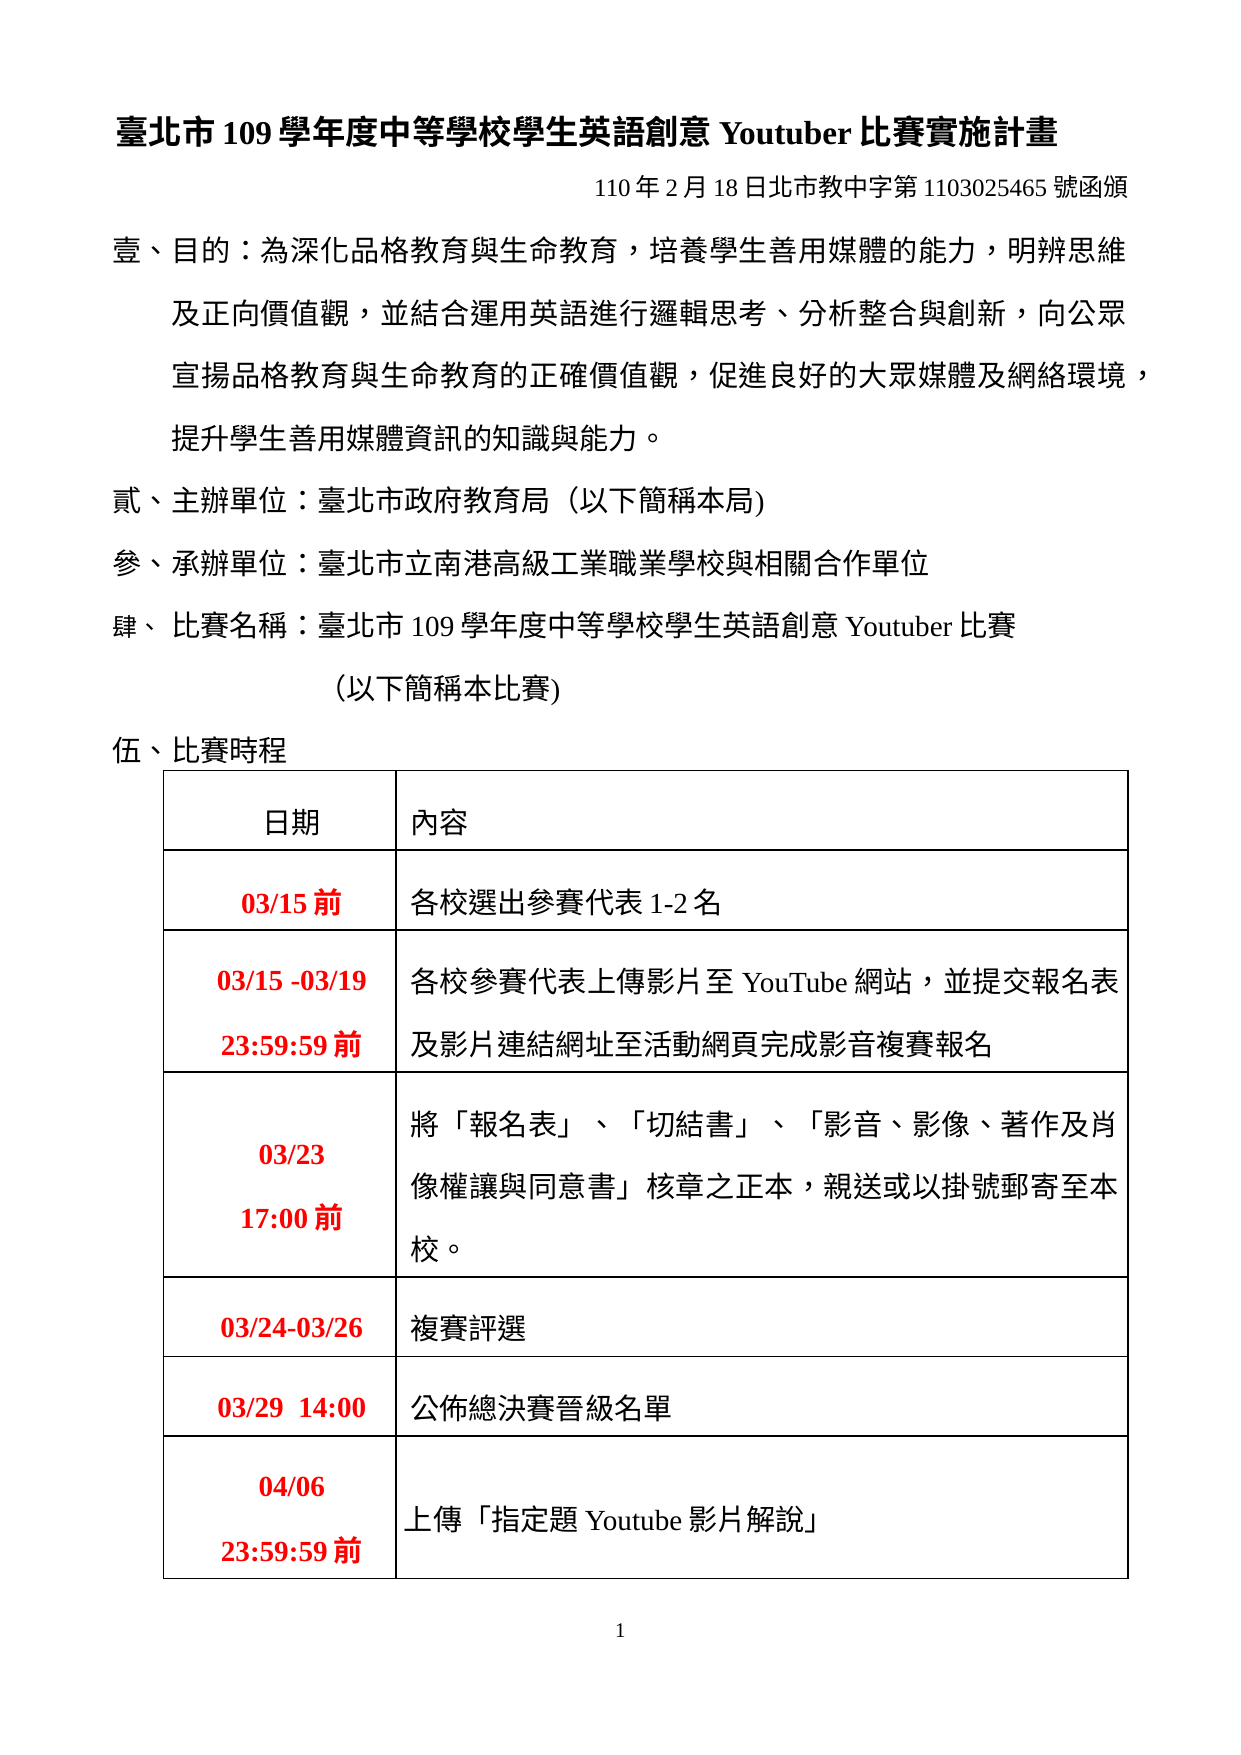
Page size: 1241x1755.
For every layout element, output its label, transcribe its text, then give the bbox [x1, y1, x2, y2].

table_cell 複賽評選 [397, 1278, 1127, 1356]
list 比賽時程 [112, 707, 1128, 770]
table_cell 公佈總決賽晉級名單 [397, 1357, 1127, 1435]
table_cell 上傳「指定題Youtube影片解說」 [397, 1437, 1127, 1577]
table_cell 03/15前 [164, 851, 395, 929]
table_cell 各校選出參賽代表1-2名 [397, 851, 1127, 929]
table_cell 03/29 14:00 [164, 1357, 395, 1435]
list 目的：為深化品格教育與生命教育，培養學生善用媒體的能力，明辨思維及正向價值觀，並結合運用英語進行邏輯思考、分析整合與創新，向公眾宣揚品格教育與生命教育的正確價值觀，促進良好的大眾媒體及網絡環境，提升學生善用媒體資訊的知識與能力。 [112, 207, 1128, 457]
table_cell 各校參賽代表上傳影片至YouTube網站，並提交報名表及影片連結網址至活動網頁完成影音複賽報名 [397, 931, 1127, 1071]
table_header 日期 [164, 771, 395, 849]
table_cell 03/23 17:00前 [164, 1073, 395, 1276]
table_cell 將「報名表」、「切結書」、「影音、影像、著作及肖像權讓與同意書」核章之正本，親送或以掛號郵寄至本校。 [397, 1073, 1127, 1276]
text 110年2月18日北市教中字第1103025465 號函頒 [112, 155, 1128, 207]
table_cell 04/06 23:59:59前 [164, 1437, 395, 1577]
list 主辦單位：臺北市政府教育局（以下簡稱本局) [112, 457, 1128, 520]
text 臺北市109學年度中等學校學生英語創意Youtuber比賽實施計畫 [112, 103, 1128, 155]
table_cell 03/24-03/26 [164, 1278, 395, 1356]
list 承辦單位：臺北市立南港高級工業職業學校與相關合作單位 [112, 520, 1128, 582]
list 比賽名稱：臺北市109學年度中等學校學生英語創意Youtuber比賽 [112, 582, 1128, 645]
table_cell 03/15 -03/19 23:59:59前 [164, 931, 395, 1071]
table_header 內容 [397, 771, 1127, 849]
text （以下簡稱本比賽) [171, 645, 1128, 707]
